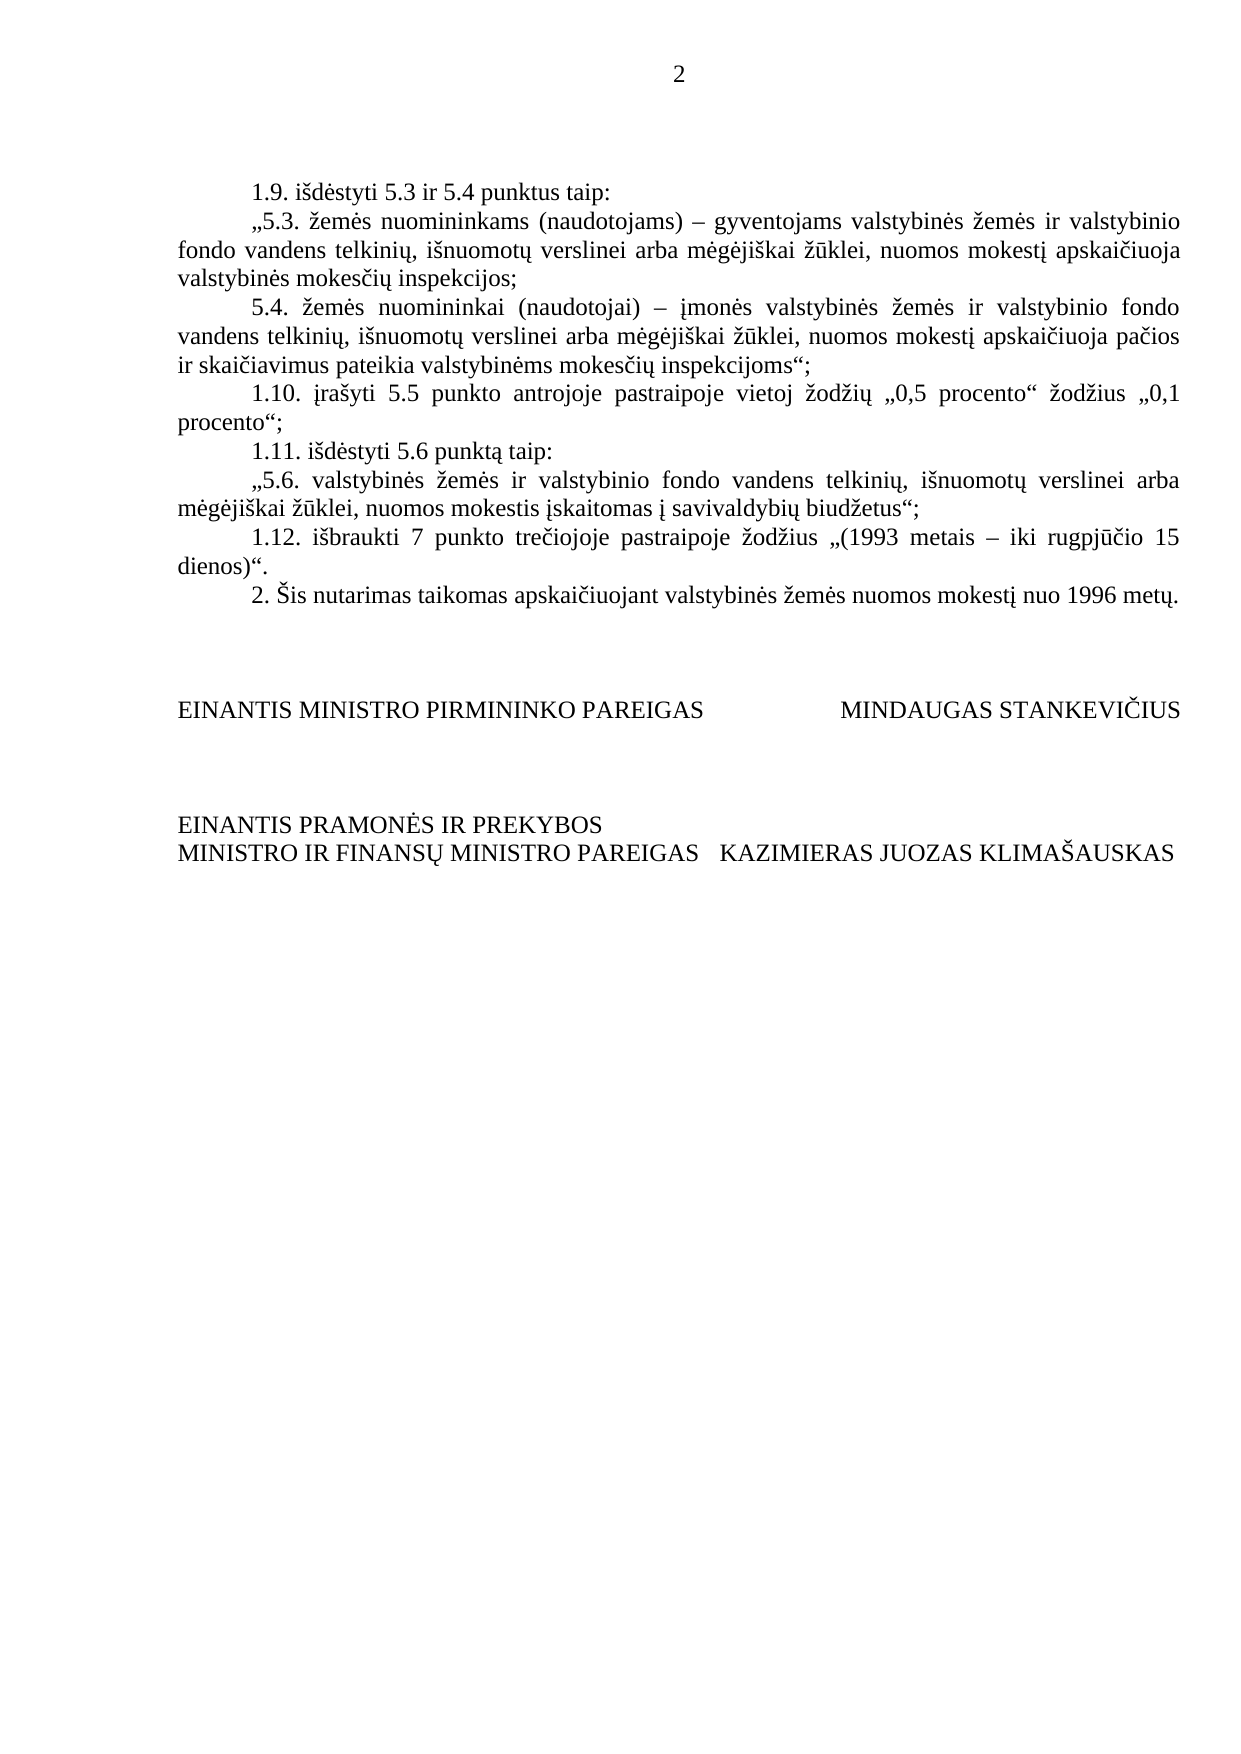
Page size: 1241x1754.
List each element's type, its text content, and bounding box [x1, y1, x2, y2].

text EINANTIS MINISTRO PIRMININKO PAREIGAS MINDAUGAS STANKEVIČIUS [177, 695, 1181, 723]
text „5.6. valstybinės žemės ir valstybinio fondo vandens telkinių, išnuomotų verslinei arba mėgėjiškai žūklei, nuomos mokestis įskaitomas į savivaldybių biudžetus“; [177, 465, 1181, 522]
text MINISTRO IR FINANSŲ MINISTRO PAREIGAS KAZIMIERAS JUOZAS KLIMAŠAUSKAS [177, 838, 1181, 867]
text 2. Šis nutarimas taikomas apskaičiuojant valstybinės žemės nuomos mokestį nuo 1996 metų. [177, 580, 1181, 608]
text „5.3. žemės nuomininkams (naudotojams) – gyventojams valstybinės žemės ir valstybinio fondo vandens telkinių, išnuomotų verslinei arba mėgėjiškai žūklei, nuomos mokestį apskaičiuoja valstybinės mokesčių inspekcijos; [177, 206, 1181, 292]
text 1.10. įrašyti 5.5 punkto antrojoje pastraipoje vietoj žodžių „0,5 procento“ žodžius „0,1 procento“; [177, 378, 1181, 436]
text 5.4. žemės nuomininkai (naudotojai) – įmonės valstybinės žemės ir valstybinio fondo vandens telkinių, išnuomotų verslinei arba mėgėjiškai žūklei, nuomos mokestį apskaičiuoja pačios ir skaičiavimus pateikia valstybinėms mokesčių inspekcijoms“; [177, 292, 1181, 378]
text 1.12. išbraukti 7 punkto trečiojoje pastraipoje žodžius „(1993 metais – iki rugpjūčio 15 dienos)“. [177, 522, 1181, 580]
text EINANTIS PRAMONĖS IR PREKYBOS [177, 810, 1181, 838]
text 1.11. išdėstyti 5.6 punktą taip: [177, 436, 1181, 465]
text 1.9. išdėstyti 5.3 ir 5.4 punktus taip: [177, 177, 1181, 206]
